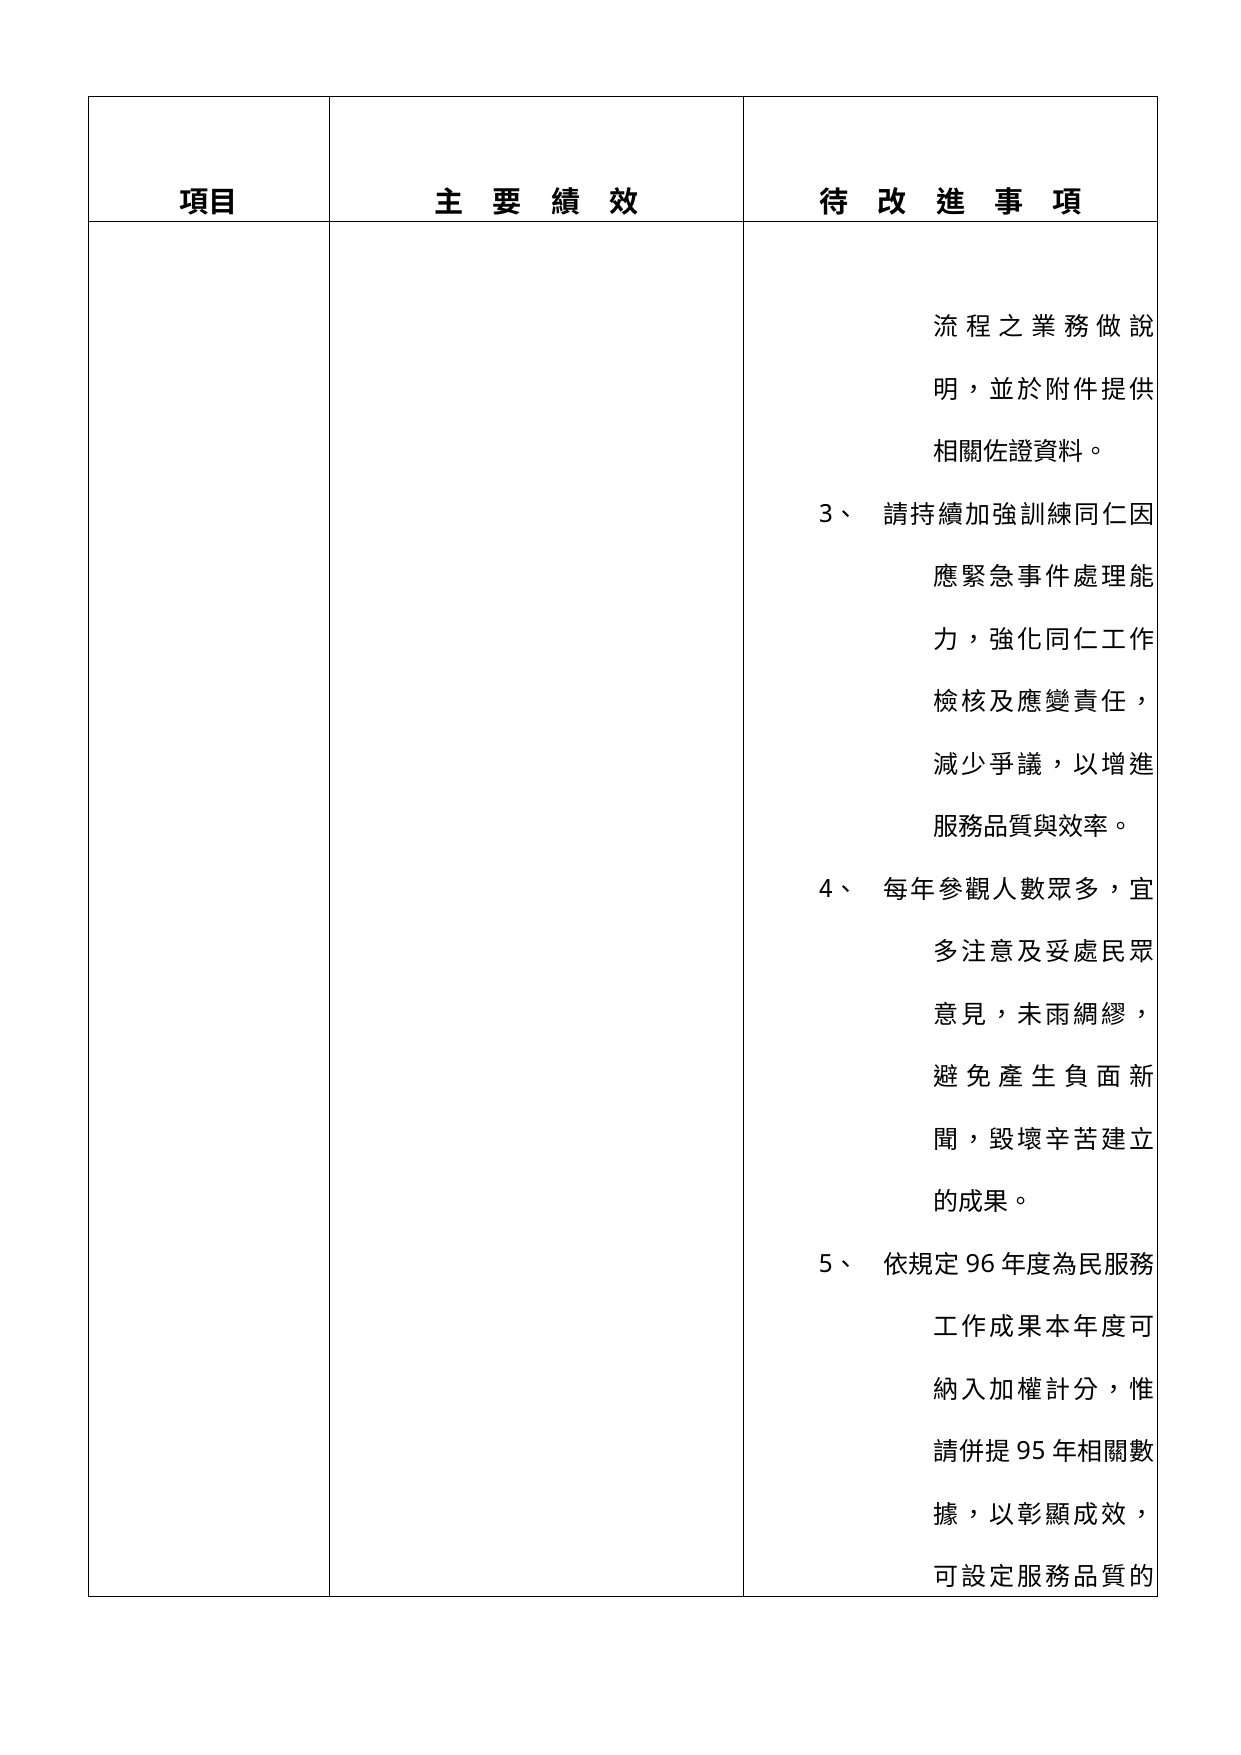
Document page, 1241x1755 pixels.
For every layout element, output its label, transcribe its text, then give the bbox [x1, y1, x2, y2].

table_header 項目 [89, 97, 329, 221]
table_header 待 改 進 事 項 [744, 97, 1157, 221]
table_cell 流程之業務做說明，並於附件提供相關佐證資料。 請持續加強訓練同仁因應緊急事件處理能力，強化同仁工作檢核及應變責任，減少爭議，以增進服務品質與效率。 每年參觀人數眾多，宜多注意及妥處民眾意見，未雨綢繆，避免產生負面新聞，毀壞辛苦建立的成果。 依規定96年度為民服務工作成果本年度可納入加權計分，惟請併提95年相關數據，以彰顯成效，可設定服務品質的 [744, 222, 1157, 1596]
table_header 主 要 績 效 [330, 97, 743, 221]
table_cell [89, 222, 329, 1596]
table_cell [330, 222, 743, 1596]
